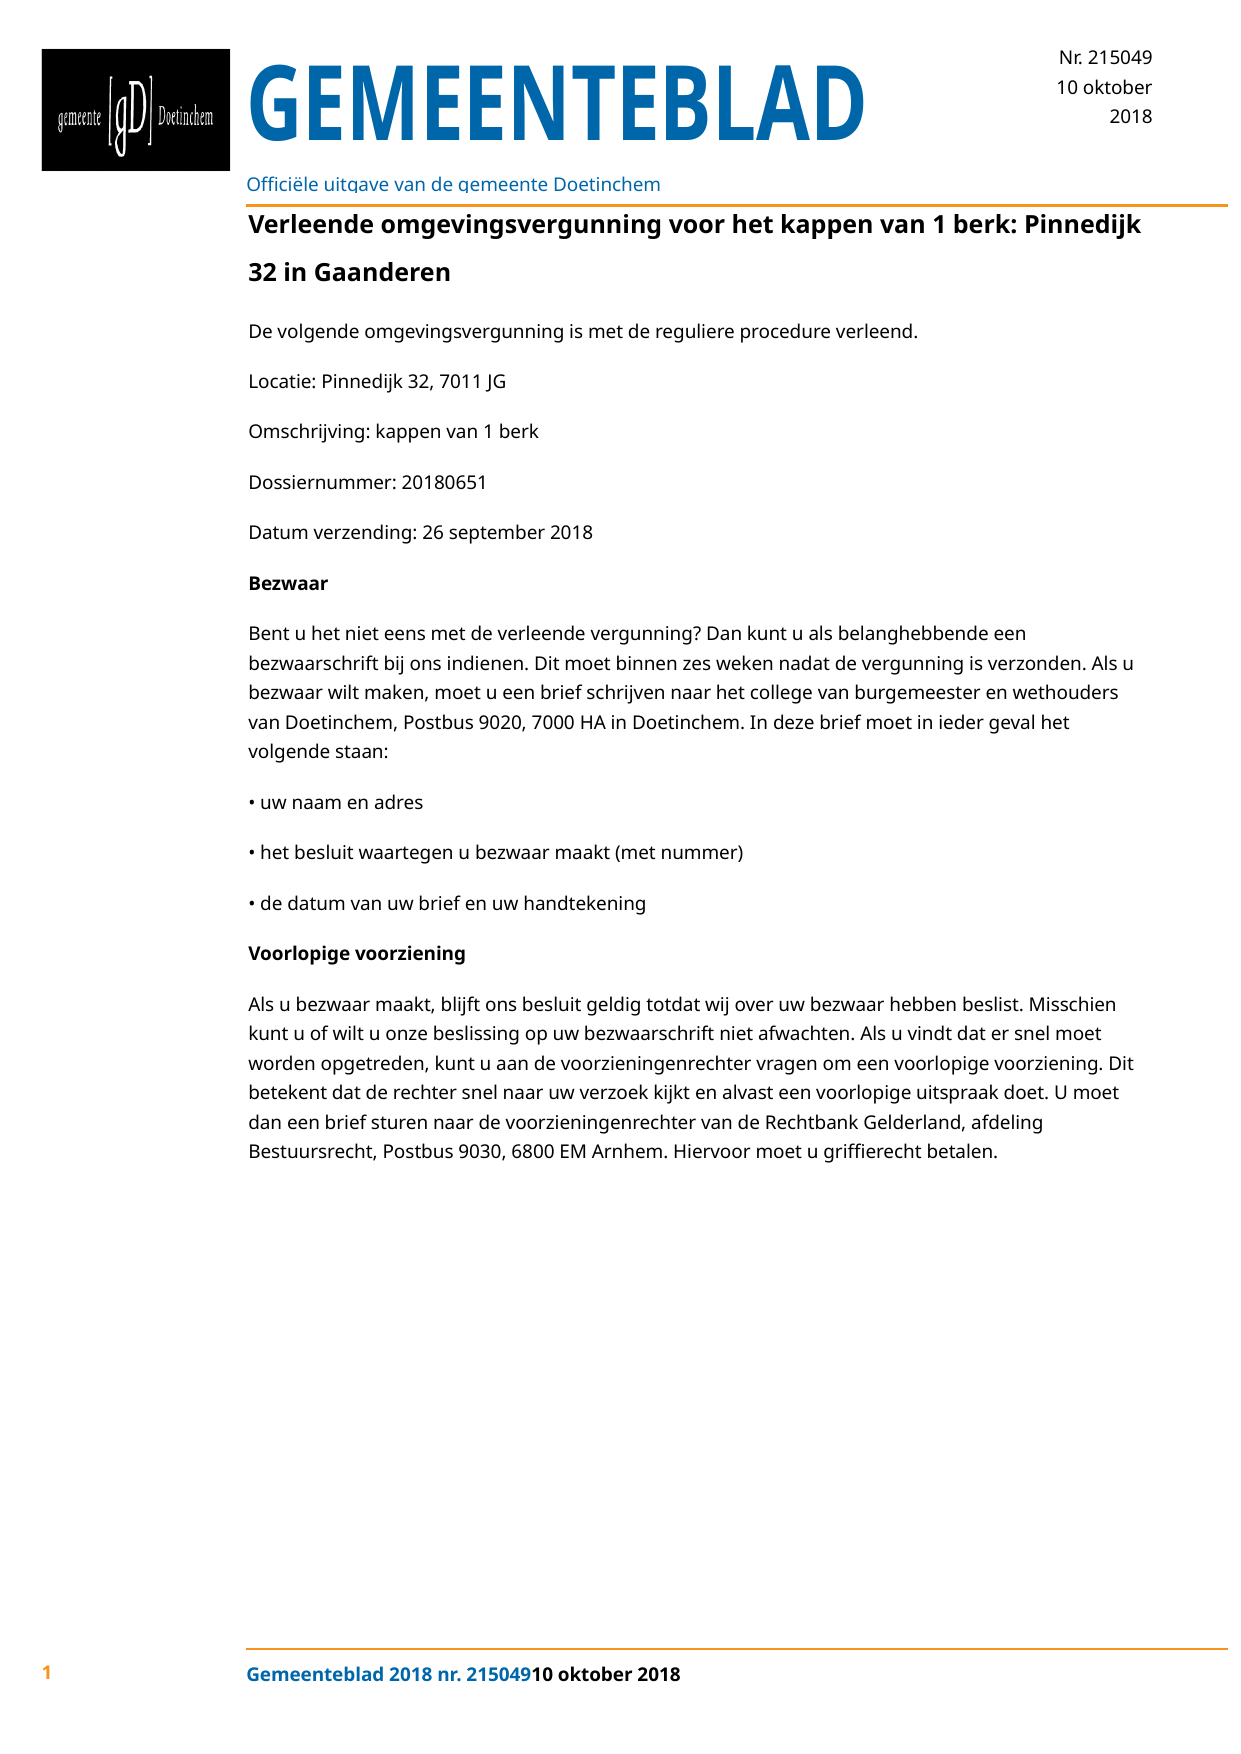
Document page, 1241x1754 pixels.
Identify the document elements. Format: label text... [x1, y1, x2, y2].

text Bezwaar [248, 570, 1152, 596]
text Datum verzending: 26 september 2018 [248, 519, 1152, 545]
text • de datum van uw brief en uw handtekening [248, 890, 1152, 916]
text Locatie: Pinnedijk 32, 7011 JG [248, 368, 1152, 394]
text Dossiernummer: 20180651 [248, 469, 1152, 495]
text Omschrijving: kappen van 1 berk [248, 419, 1152, 444]
text • het besluit waartegen u bezwaar maakt (met nummer) [248, 839, 1152, 865]
text Verleende omgevingsvergunning voor het kappen van 1 berk: Pinnedijk 32 in Gaanderen [248, 207, 1152, 288]
text Bent u het niet eens met de verleende vergunning? Dan kunt u als belanghebbende een bezwaarschrift bij ons indienen. Dit moet binnen zes weken nadat de vergunning is verzonden. Als u bezwaar wilt maken, moet u een brief schrijven naar het college van burgemeester en wethouders van Doetinchem, Postbus 9020, 7000 HA in Doetinchem. In deze brief moet in ieder geval het volgende staan: [248, 620, 1152, 764]
text Als u bezwaar maakt, blijft ons besluit geldig totdat wij over uw bezwaar hebben beslist. Misschien kunt u of wilt u onze beslissing op uw bezwaarschrift niet afwachten. Als u vindt dat er snel moet worden opgetreden, kunt u aan de voorzieningenrechter vragen om een voorlopige voorziening. Dit betekent dat de rechter snel naar uw verzoek kijkt en alvast een voorlopige uitspraak doet. U moet dan een brief sturen naar de voorzieningenrechter van de Rechtbank Gelderland, afdeling Bestuursrecht, Postbus 9030, 6800 EM Arnhem. Hiervoor moet u griffierecht betalen. [248, 991, 1152, 1164]
text Voorlopige voorziening [248, 940, 1152, 966]
text • uw naam en adres [248, 789, 1152, 815]
text De volgende omgevingsvergunning is met de reguliere procedure verleend. [248, 318, 1152, 344]
picture [41, 47, 231, 172]
